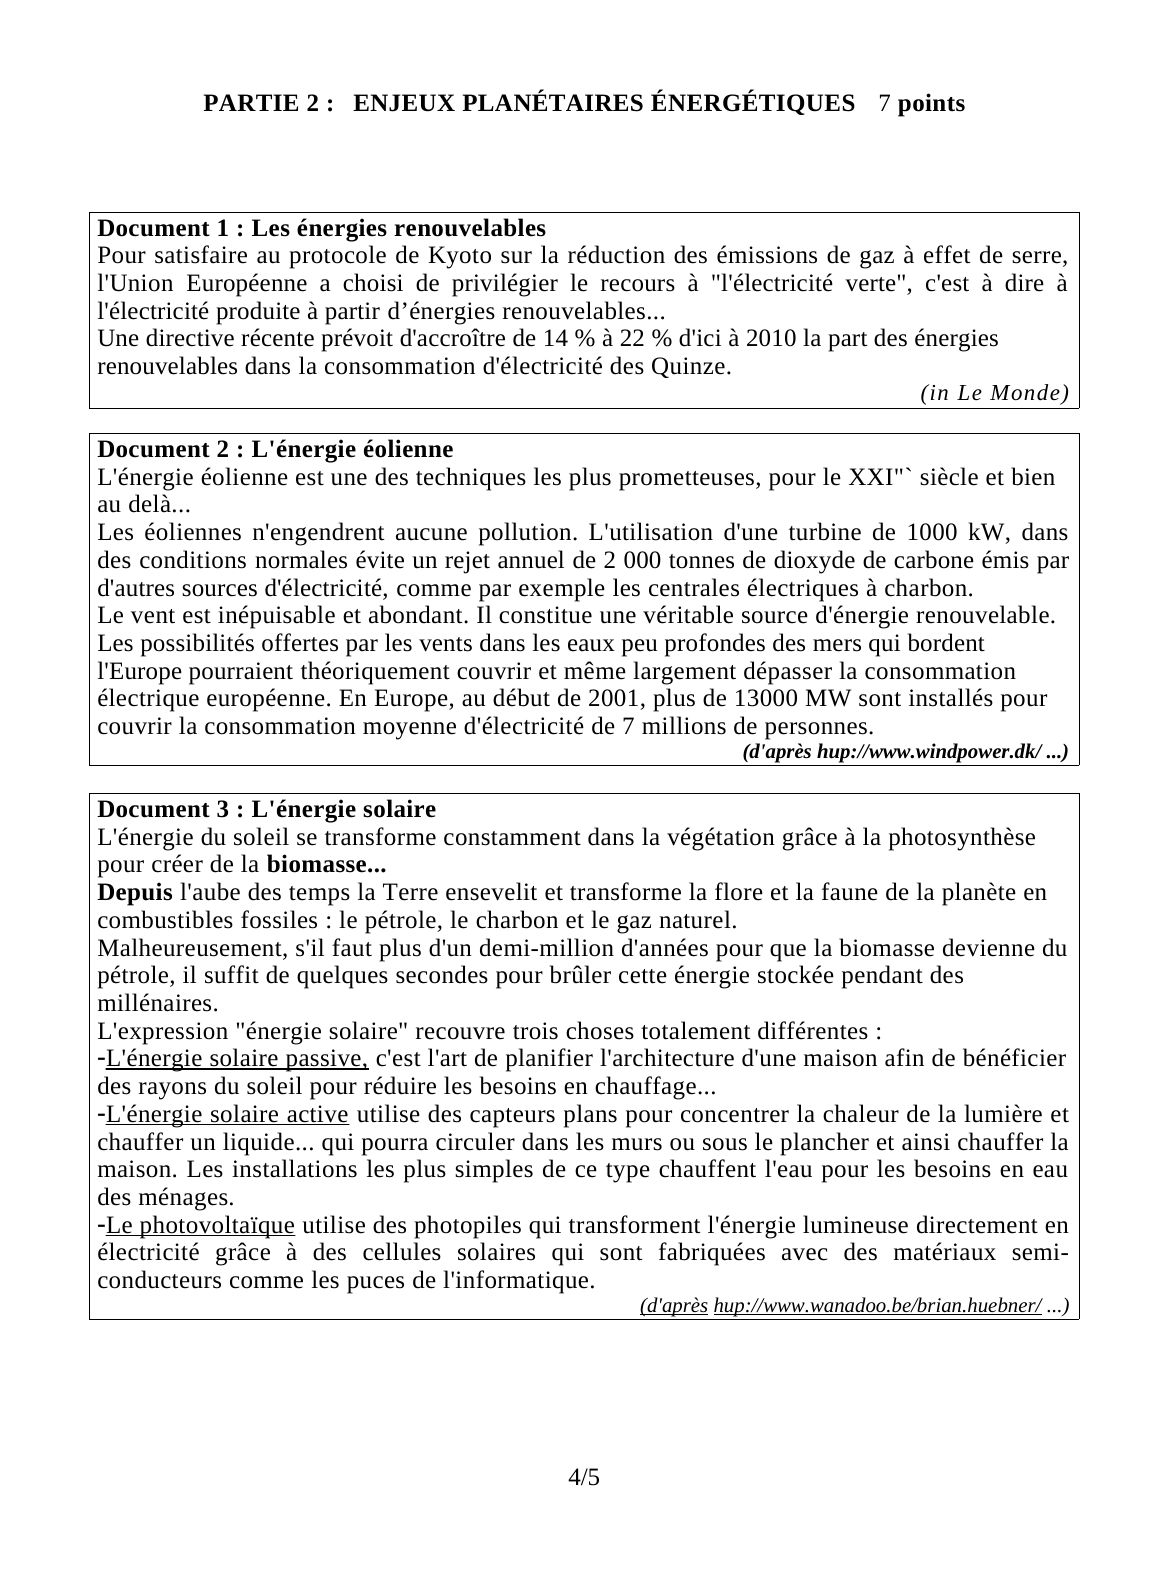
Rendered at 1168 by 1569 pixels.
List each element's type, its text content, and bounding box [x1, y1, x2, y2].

text L'expression "énergie solaire" recouvre trois choses totalement différentes : [90, 1015, 1079, 1042]
text Les possibilités offertes par les vents dans les eaux peu profondes des mers qui bordent l'Europe pourraient théoriquement couvrir et même largement dépasser la consommation électrique européenne. En Europe, au début de 2001, plus de 13000 MW sont installés pour couvrir la consommation moyenne d'électricité de 7 millions de personnes. [90, 627, 1079, 738]
text Depuis l'aube des temps la Terre ensevelit et transforme la flore et la faune de la planète en combustibles fossiles : le pétrole, le charbon et le gaz naturel. [90, 876, 1079, 932]
text Document 3 : L'énergie solaire [90, 794, 1079, 821]
list Le photovoltaïque utilise des photopiles qui transforment l'énergie lumineuse directement en électricité grâce à des cellules solaires qui sont fabriquées avec des matériaux semi-conducteurs comme les puces de l'informatique. [90, 1209, 1079, 1292]
text Document 1 : Les énergies renouvelables [90, 213, 1079, 239]
text Document 2 : L'énergie éolienne [90, 434, 1079, 461]
text L'énergie du soleil se transforme constamment dans la végétation grâce à la photosynthèse pour créer de la biomasse... [90, 821, 1079, 876]
text PARTIE 2 : ENJEUX PLANÉTAIRES ÉNERGÉTIQUES 7 points [89, 89, 1079, 116]
text (d'après hup://www.windpower.dk/ ...) [90, 738, 1079, 765]
list L'énergie solaire active utilise des capteurs plans pour concentrer la chaleur de la lumière et chauffer un liquide... qui pourra circuler dans les murs ou sous le plancher et ainsi chauffer la maison. Les installations les plus simples de ce type chauffent l'eau pour les besoins en eau des ménages. [90, 1098, 1079, 1209]
text (d'après hup://www.wanadoo.be/brian.huebner/ ...) [90, 1292, 1079, 1319]
list L'énergie solaire passive, c'est l'art de planifier l'architecture d'une maison afin de bénéficier des rayons du soleil pour réduire les besoins en chauffage... [90, 1042, 1079, 1098]
text Les éoliennes n'engendrent aucune pollution. L'utilisation d'une turbine de 1000 kW, dans des conditions normales évite un rejet annuel de 2 000 tonnes de dioxyde de carbone émis par d'autres sources d'électricité, comme par exemple les centrales électriques à charbon. [90, 516, 1079, 599]
text Une directive récente prévoit d'accroître de 14 % à 22 % d'ici à 2010 la part des énergies renouvelables dans la consommation d'électricité des Quinze. [90, 322, 1079, 378]
text Le vent est inépuisable et abondant. Il constitue une véritable source d'énergie renouvelable. [90, 599, 1079, 627]
text (in Le Monde) [90, 378, 1079, 408]
text Faut-il changer d'énergie ? [0, 116, 1079, 144]
text Malheureusement, s'il faut plus d'un demi-million d'années pour que la biomasse devienne du pétrole, il suffit de quelques secondes pour brûler cette énergie stockée pendant des millénaires. [90, 932, 1079, 1015]
text L'énergie éolienne est une des techniques les plus prometteuses, pour le XXI"` siècle et bien au delà... [90, 461, 1079, 516]
text Pour satisfaire au protocole de Kyoto sur la réduction des émissions de gaz à effet de serre, l'Union Européenne a choisi de privilégier le recours à "l'électricité verte", c'est à dire à l'électricité produite à partir d’énergies renouvelables... [90, 239, 1079, 322]
